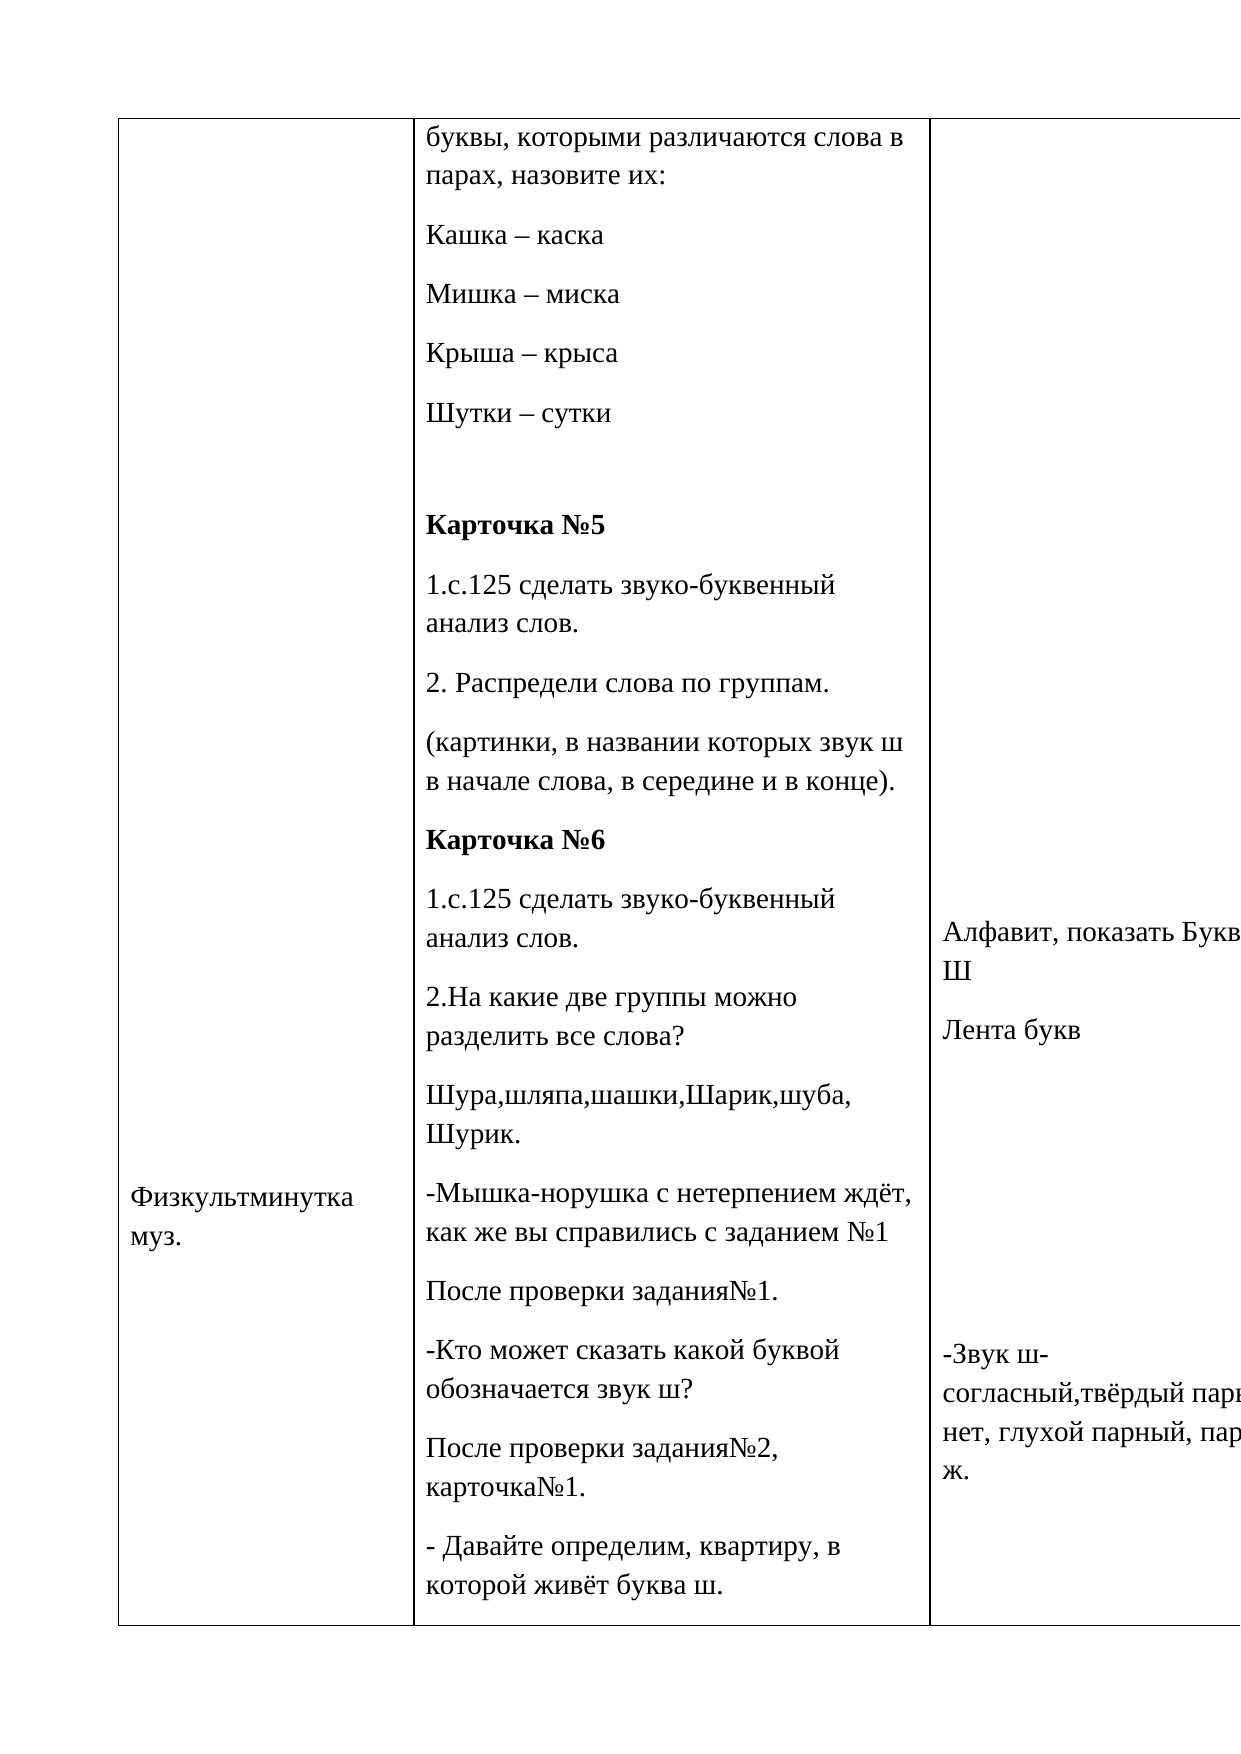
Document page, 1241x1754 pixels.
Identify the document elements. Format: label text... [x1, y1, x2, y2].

table_cell Эмоциональный настрой Артикуляционная Разминка Постановка темы и цели урока Работа над темой урока Физкультминутка муз. Физкультминутка [119, 119, 413, 1625]
table_cell Хором: Слышишь звонкий голосок? Нам пора начать урок! Мы - умные! Мы – дружные! Мы – внимательные! Мы – старательные! Мы отлично учимся! Всё у нас получится! - Я очень рада видеть вас всех на уроке. Давайте настроимся на работу, улыбнёмся друг другу, чтобы у нас было хорошее настроение. Тихо садитесь. Начнём наш урок, продолжив сказку « Приключения Ветерка» -Вокруг Ветерка тёмная и мрачная пещера.(Широко откройте рот) -Задача языка, грозного стражника пещеры, - устроить преграду Ветерку, не пропустить его к выходу.(Широкий язык поднимите к нёбу, но не касайтесь его.) -Язык своими боками прижимается к верхним Зубам, а передней частью поднимается вверх, к «потолочку» (Боковые края языка прижми к верхним коренным зубам.) -Язык пытается преградить Ветерку дорогу. - Ещё чуть-чуть, и путь к свободе будет совсем закрыт! Ветерок с силой прорывается в щель между поднятым Языком и «потолочком». (Подуйте на кончик широкого языка, поднятого к нёбу) -Делает он это так быстро, что Зубы не успевают сомкнуться и закрыть ему выход. Между зубами остаётся довольно широкая щель. В неё-то и выскакивает радостный Ветерок. (Вытяни губы вперёд, разомкни зубы, оставив между ними «дорожку». Отчётливо и длительно, многократно произнеси звук ш.) -Герой преодолел все преграды, перехитрил стражников и шипит от радости, да так сильно, что удивлённые Губы вытягиваются вперёд. ( Приблизь ладонь ко рту, почувствуй широкую струю тёплого воздуха. Обрати внимание на вытянутые вперёд губы.) Выполним упражнения « Воздушный шарик». - С какой целью проводим данную работу? - С вами желает познакомиться новая скороговорка «Ша-ша-ша –наша шуба хороша.Шо-шо-шо в нашей шубе хорошо.Шу-шу-шу –нашу шубу я ношу». -Проговаривайте скороговорку медленно за мной. Упражнение «Радио» -Что общего в упражнениях, которые мы выполняли? -Кто может сформулировать тему сегодняшнего урока? -Чему мы будем учиться? -Отгадайте загадку. Мышка дом себе нашла, Мышка добрая была: В доме том в конце концов Стало множество жильцов. ( Теремок) - Чтобы изучить новую букву мы отправимся в гости к сказке -Как вы думаете, кто из героев сегодня у нас в гостях? (Читаем хором на слайде: Мышка-норушка, комар- пискун, заяц-попрыгаец, лягушка-попрыгушка, зайчишка – трусишка, волк-зубами щёлк, лисичка-сестричка, лисушка-подружка, волчишка-серый хвостишко, мишка-топтыжка) - Как вы думаете кого из этих героев мы оставим? -Показ слайдов и чтение названий животных, которые остаются на уроке. -Ребята, но эти герои пришли не с пустыми руками, они хотят вам помочь в решении поставленных задач и поэтому принесли для вас карточки с заданиями, вот они. - Задания на карточках будем выполнять в группах. Карточка №1 1.с.125 сделать звуко-буквенный анализ слов. 2.Как ответить на вопрос? Карточка №2 1.с.125 сделать звуко-буквенный анализ слов. 2.-Назови первый звук слова, если оно начинается на букву С . -Назови первый звук слова, если оно начинается на букву Ш. Карточка №3 1.с.125 сделать звуко-буквенный анализ слов. 2.Прочитайте слова парами, найдите буквы, которыми различаются слова в парах, назовите их: Жар – шар Жил – шил Жест – шест Сажа - Саша Карточка №4 1.с.125 сделать звуко-буквенный анализ слов. 2.Прочитайте слова парами, найдите буквы, которыми различаются слова в парах, назовите их: Кашка – каска Мишка – миска Крыша – крыса Шутки – сутки Карточка №5 1.с.125 сделать звуко-буквенный анализ слов. 2. Распредели слова по группам. (картинки, в названии которых звук ш в начале слова, в середине и в конце). Карточка №6 1.с.125 сделать звуко-буквенный анализ слов. 2.На какие две группы можно разделить все слова? Шура,шляпа,шашки,Шарик,шуба, Шурик. -Мышка-норушка с нетерпением ждёт, как же вы справились с заданием №1 После проверки задания№1. -Кто может сказать какой буквой обозначается звук ш? После проверки задания№2, карточка№1. - Давайте определим, квартиру, в которой живёт буква ш. -Чтение слогов (учебник с.125) -Мышка-норушка довольна вашей работой. -Подведём итог о выполненной работе. - Откройте учебник с.125,найдите и прочитайте, что нужно запомнить . -Вы хорошо поработали, и наши гости приглашают вас отдохнуть. -Ответа на свои вопросы ждёт Лягушка-квакушка. После проверки задания№2, карточка№2. -Кто может дать характеристику звуку ш - Рассмотрите букву ш на что она похожа? Г.Виеру Шура сено ворошил, Вилы в сене позабыл. Н.Н.Носов Когда у расчёски три зуба осталось, Тогда буква Ш над ней посмеялась. А.Шибаев Посмотри на букву Ш – Буква очень хороша, Потому что из неё Можно сделать Е и Ё - Письмо буквы ш -Самооценка -Что вы уже знаете о букве ш? - Как вы думаете, а что предстоит узнать? - Хорошо, для этого нам потребуется выполнить задания зайчишки – трусишки и лисушка-подружка После проверки задания№2, карточка№5,№6 буя Я буду называть слова, а вы дол должны определить с какой буквы вы они пишутся. Если с заглавной, то вы встанете на носочки, если с маленькой, то присядете. Кошка – Маришка, Котёнок – Тишка, Щенок – Дружок, Цыплёнок – Пушок, Корова – Бурёнка, Коза – Найдёнка, Поросёнок – Хрюша, И бычок – Гаврюша, Петух – Крикун, Козёл – Бодун. Все их клички до одной Пишем с буквы прописной. -Письмо в тетради (имён) -Выполняем задания волчишки-серого хвостишки, мишки-топтыжки) После проверки задания№2, карточка№3 После проверки задания№2, карточка№4 -определите и назовите пары слов, в которых слова различаются только звонкостью-глухостью первых звуков. - Что можно сказать о буквах ж и ш? Что нужно сделать, чтобы не ошибиться в написании слов? (ш –ж) Но. - ножи Ёр. –ерш? Итог урока: Сегодня на уроке: Я повторил (а)…. Я узнал (а)... Мне было интересно… Мне было трудно… [415, 119, 929, 1625]
table_cell Проговаривают хором -Выполняют артикуляционные упражнения - Чтобы подготовить к работе язык, горло, губы, дыхание. Проговаривание скороговорки с постепенным усилением голоса. - Везде встречается звук Ш - Знакомство с буквой, обозначающей звук ш. Научимся определять звук ш в словах и обозначать его буквой, научимся писать новую букву. -Хоровое чтение -Возьмём животных, в названии которых есть звук ш - чтение по цепочке Работа в группах Называют, находят букву ш в алфавите. Алфавит, показать Букву Ш Лента букв -Звук ш- согласный,твёрдый пары нет, глухой парный, пара ж. -Звук ш- согласный,твёрдый пары нет, глухой парный, пара ж, обозначаем синим цветом и буквой ш Какой звук обозначает, нет мягкой пары. Научились писать прописную букву ш. Какие слова пишутся с прописной буквы ш, научиться их писать, потренироваться в нахождении звука ш в словах. Они парные по звонкости-глухости -Звук ш- согласный,твёрдый пары нет, глухой парный, пара ж, обозначаем синим цветом и буквой ш Жи- пиши с и, а ши -? [931, 119, 1240, 1625]
